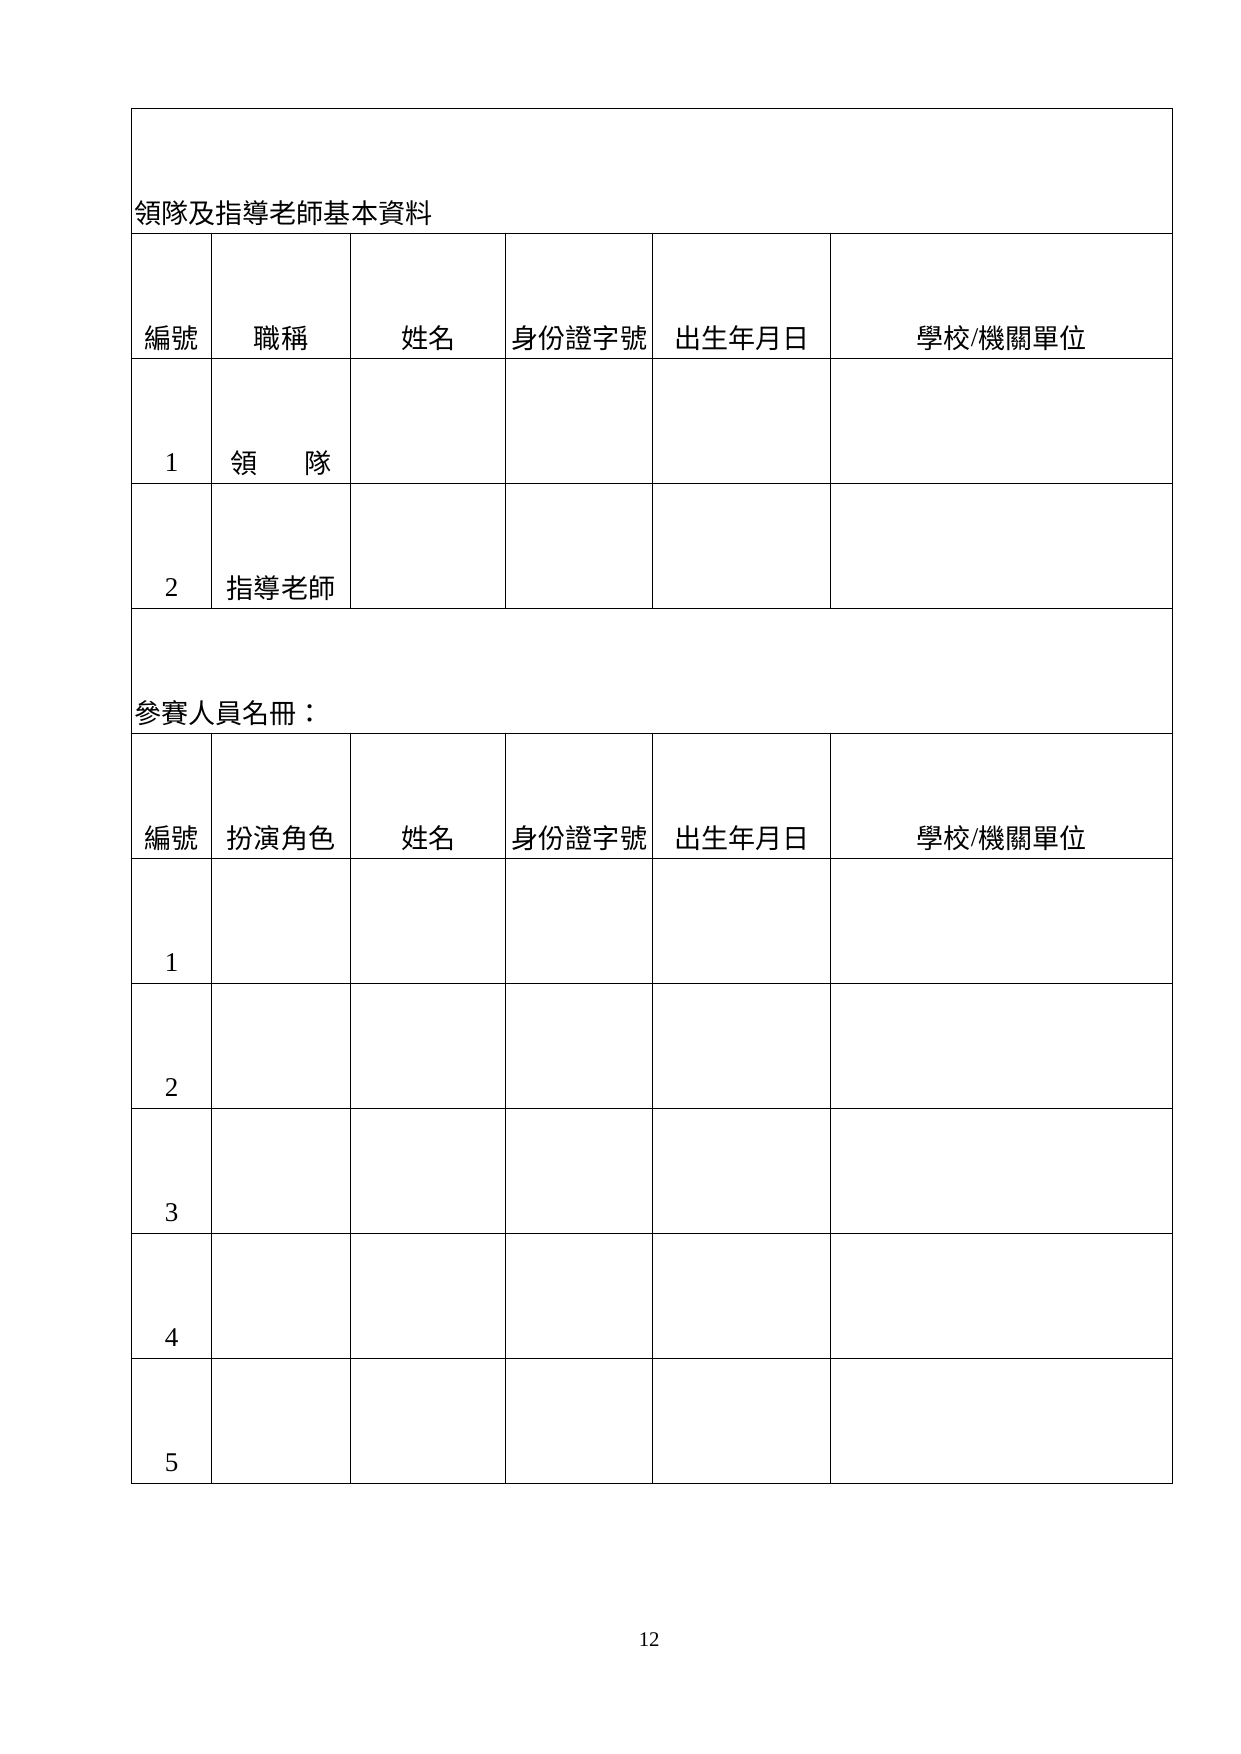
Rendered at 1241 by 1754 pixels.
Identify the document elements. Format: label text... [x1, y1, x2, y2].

table_cell 編號 [132, 234, 211, 358]
table_cell [653, 984, 830, 1108]
table_cell [506, 1234, 652, 1358]
table_cell 學校/機關單位 [831, 234, 1172, 358]
table_cell 領隊及指導老師基本資料 [132, 109, 1172, 233]
table_cell [506, 359, 652, 483]
table_cell 姓名 [351, 734, 505, 858]
table_cell [831, 1109, 1172, 1233]
table_cell [212, 984, 350, 1108]
table_cell [212, 1359, 350, 1483]
table_cell 編號 [132, 734, 211, 858]
table_cell 參賽人員名冊： [132, 609, 1172, 733]
table_cell 領 隊 [212, 359, 350, 483]
table_cell 學校/機關單位 [831, 734, 1172, 858]
table_cell 身份證字號 [506, 234, 652, 358]
table_cell [653, 359, 830, 483]
table_cell 姓名 [351, 234, 505, 358]
table_cell [653, 1234, 830, 1358]
table_cell [506, 1359, 652, 1483]
table_cell [831, 359, 1172, 483]
table_cell [351, 359, 505, 483]
table_cell [212, 1234, 350, 1358]
table_cell [351, 484, 505, 608]
table_cell [351, 1359, 505, 1483]
table_cell [506, 859, 652, 983]
table_cell [351, 1109, 505, 1233]
table_cell [831, 1359, 1172, 1483]
table_cell [212, 1109, 350, 1233]
table_cell [506, 1109, 652, 1233]
table_cell [831, 859, 1172, 983]
table_cell 出生年月日 [653, 234, 830, 358]
table_cell [506, 984, 652, 1108]
table_cell [212, 859, 350, 983]
table_cell 職稱 [212, 234, 350, 358]
table_cell 扮演角色 [212, 734, 350, 858]
table_cell 3 [132, 1109, 211, 1233]
table_cell [351, 984, 505, 1108]
table_cell 出生年月日 [653, 734, 830, 858]
table_cell 2 [132, 484, 211, 608]
table_cell 4 [132, 1234, 211, 1358]
table_cell 2 [132, 984, 211, 1108]
table_cell [653, 484, 830, 608]
table_cell 5 [132, 1359, 211, 1483]
table_cell 1 [132, 859, 211, 983]
table_cell 指導老師 [212, 484, 350, 608]
table_cell [831, 1234, 1172, 1358]
table_cell [653, 859, 830, 983]
table_cell [831, 484, 1172, 608]
table_cell 身份證字號 [506, 734, 652, 858]
table_cell [653, 1359, 830, 1483]
table_cell [831, 984, 1172, 1108]
table_cell [351, 859, 505, 983]
table_cell [506, 484, 652, 608]
table_cell 1 [132, 359, 211, 483]
table_cell [351, 1234, 505, 1358]
table_cell [653, 1109, 830, 1233]
